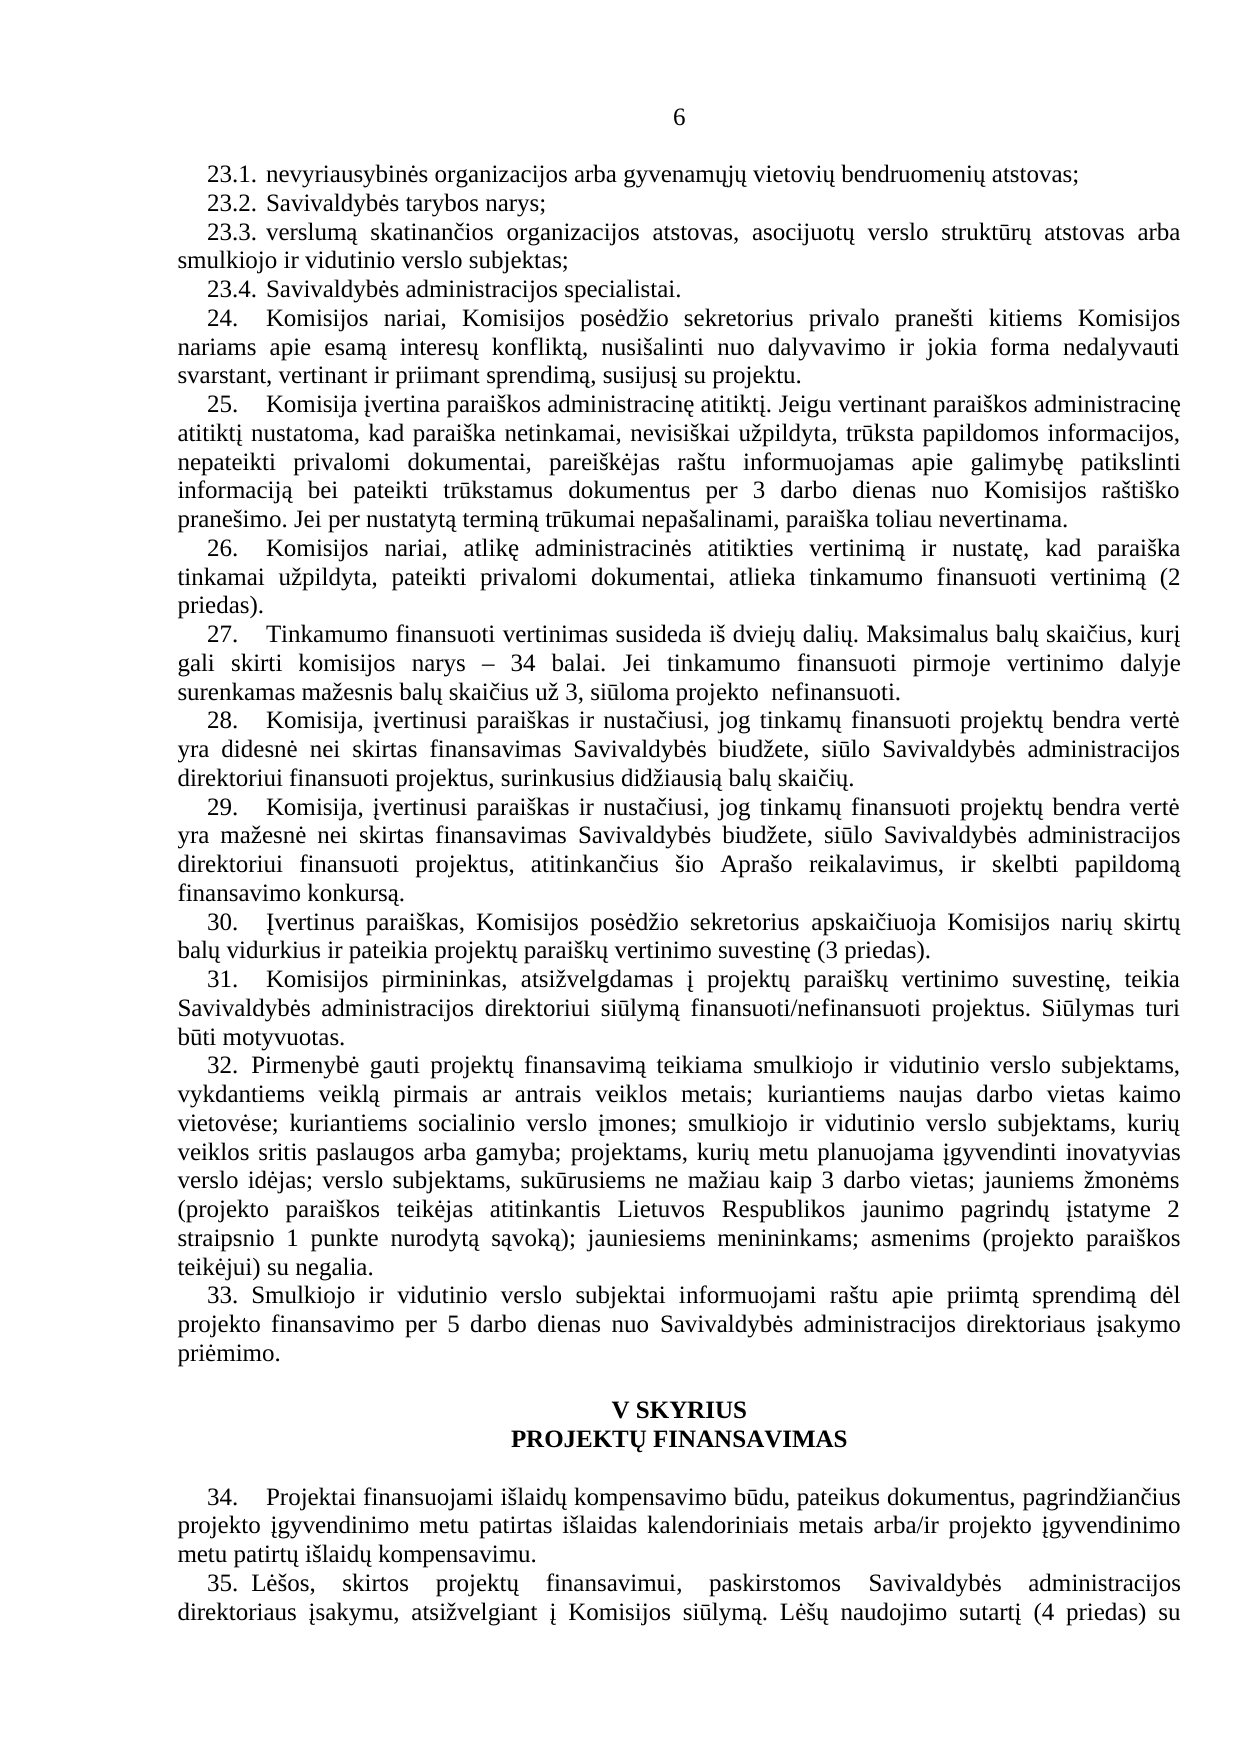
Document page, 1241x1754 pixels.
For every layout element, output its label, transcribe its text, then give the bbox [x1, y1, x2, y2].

text 23.4. Savivaldybės administracijos specialistai. [207, 274, 1181, 303]
text 25. Komisija įvertina paraiškos administracinę atitiktį. Jeigu vertinant paraiškos administracinę atitiktį nustatoma, kad paraiška netinkamai, nevisiškai užpildyta, trūksta papildomos informacijos, nepateikti privalomi dokumentai, pareiškėjas raštu informuojamas apie galimybę patikslinti informaciją bei pateikti trūkstamus dokumentus per 3 darbo dienas nuo Komisijos raštiško pranešimo. Jei per nustatytą terminą trūkumai nepašalinami, paraiška toliau nevertinama. [177, 389, 1181, 533]
text 34. Projektai finansuojami išlaidų kompensavimo būdu, pateikus dokumentus, pagrindžiančius projekto įgyvendinimo metu patirtas išlaidas kalendoriniais metais arba/ir projekto įgyvendinimo metu patirtų išlaidų kompensavimu. [177, 1482, 1181, 1568]
text 28. Komisija, įvertinusi paraiškas ir nustačiusi, jog tinkamų finansuoti projektų bendra vertė yra didesnė nei skirtas finansavimas Savivaldybės biudžete, siūlo Savivaldybės administracijos direktoriui finansuoti projektus, surinkusius didžiausią balų skaičių. [177, 705, 1181, 792]
text 29. Komisija, įvertinusi paraiškas ir nustačiusi, jog tinkamų finansuoti projektų bendra vertė yra mažesnė nei skirtas finansavimas Savivaldybės biudžete, siūlo Savivaldybės administracijos direktoriui finansuoti projektus, atitinkančius šio Aprašo reikalavimus, ir skelbti papildomą finansavimo konkursą. [177, 792, 1181, 907]
text 24. Komisijos nariai, Komisijos posėdžio sekretorius privalo pranešti kitiems Komisijos nariams apie esamą interesų konfliktą, nusišalinti nuo dalyvavimo ir jokia forma nedalyvauti svarstant, vertinant ir priimant sprendimą, susijusį su projektu. [177, 303, 1181, 389]
text 32. Pirmenybė gauti projektų finansavimą teikiama smulkiojo ir vidutinio verslo subjektams, vykdantiems veiklą pirmais ar antrais veiklos metais; kuriantiems naujas darbo vietas kaimo vietovėse; kuriantiems socialinio verslo įmones; smulkiojo ir vidutinio verslo subjektams, kurių veiklos sritis paslaugos arba gamyba; projektams, kurių metu planuojama įgyvendinti inovatyvias verslo idėjas; verslo subjektams, sukūrusiems ne mažiau kaip 3 darbo vietas; jauniems žmonėms (projekto paraiškos teikėjas atitinkantis Lietuvos Respublikos jaunimo pagrindų įstatyme 2 straipsnio 1 punkte nurodytą sąvoką); jauniesiems menininkams; asmenims (projekto paraiškos teikėjui) su negalia. [177, 1050, 1181, 1280]
text 35. Lėšos, skirtos projektų finansavimui, paskirstomos Savivaldybės administracijos direktoriaus įsakymu, atsižvelgiant į Komisijos siūlymą. Lėšų naudojimo sutartį (4 priedas) su [177, 1568, 1181, 1625]
text 26. Komisijos nariai, atlikę administracinės atitikties vertinimą ir nustatę, kad paraiška tinkamai užpildyta, pateikti privalomi dokumentai, atlieka tinkamumo finansuoti vertinimą (2 priedas). [177, 533, 1181, 619]
text 23.2. Savivaldybės tarybos narys; [207, 188, 1181, 217]
text 33. Smulkiojo ir vidutinio verslo subjektai informuojami raštu apie priimtą sprendimą dėl projekto finansavimo per 5 darbo dienas nuo Savivaldybės administracijos direktoriaus įsakymo priėmimo. [177, 1280, 1181, 1367]
text 31. Komisijos pirmininkas, atsižvelgdamas į projektų paraiškų vertinimo suvestinę, teikia Savivaldybės administracijos direktoriui siūlymą finansuoti/nefinansuoti projektus. Siūlymas turi būti motyvuotas. [177, 964, 1181, 1050]
text 23.3. verslumą skatinančios organizacijos atstovas, asocijuotų verslo struktūrų atstovas arba smulkiojo ir vidutinio verslo subjektas; [177, 217, 1181, 274]
text 30. Įvertinus paraiškas, Komisijos posėdžio sekretorius apskaičiuoja Komisijos narių skirtų balų vidurkius ir pateikia projektų paraiškų vertinimo suvestinę (3 priedas). [177, 907, 1181, 964]
text 23.1. nevyriausybinės organizacijos arba gyvenamųjų vietovių bendruomenių atstovas; [207, 159, 1181, 188]
text PROJEKTŲ FINANSAVIMAS [177, 1424, 1181, 1453]
text 27. Tinkamumo finansuoti vertinimas susideda iš dviejų dalių. Maksimalus balų skaičius, kurį gali skirti komisijos narys – 34 balai. Jei tinkamumo finansuoti pirmoje vertinimo dalyje surenkamas mažesnis balų skaičius už 3, siūloma projekto nefinansuoti. [177, 619, 1181, 705]
text V SKYRIUS [177, 1395, 1181, 1424]
